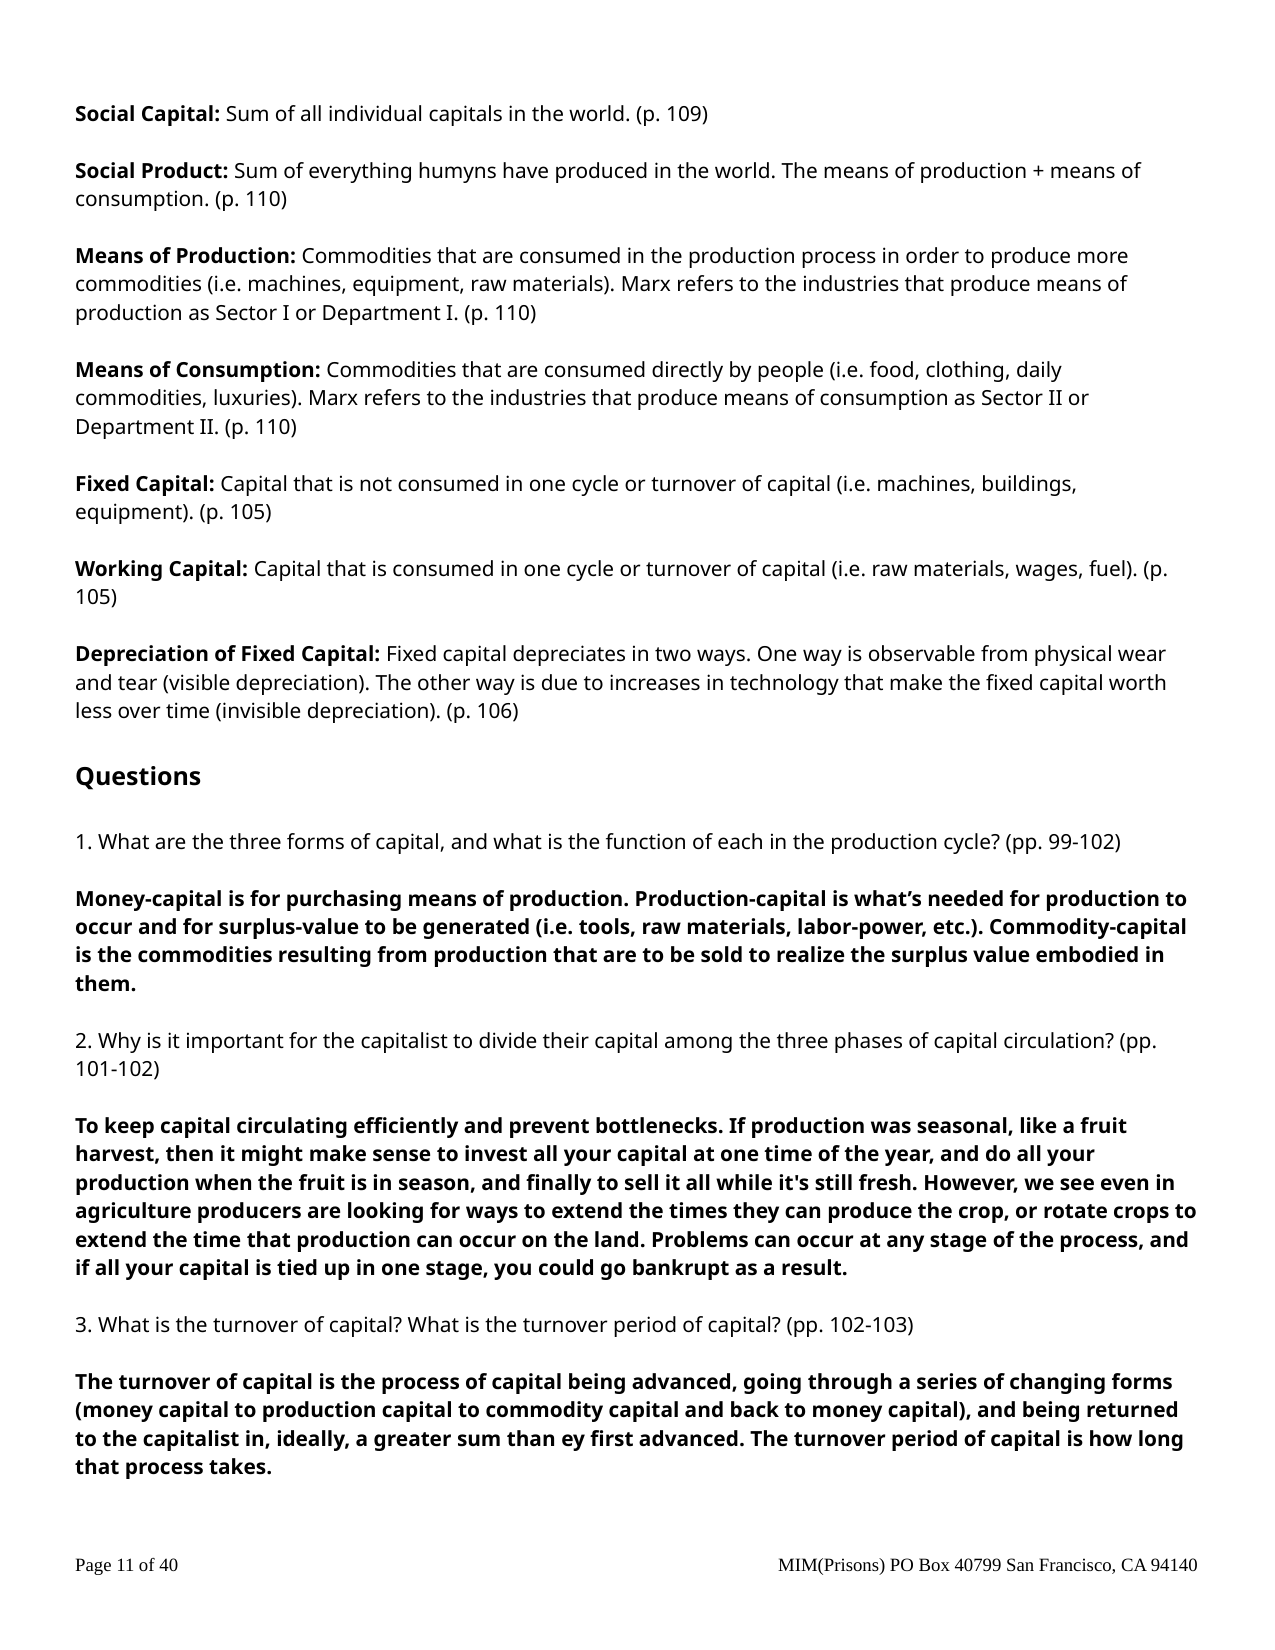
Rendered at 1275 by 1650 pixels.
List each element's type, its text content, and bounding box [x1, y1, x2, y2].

text Depreciation of Fixed Capital: Fixed capital depreciates in two ways. One way is observable from physical wear and tear (visible depreciation). The other way is due to increases in technology that make the fixed capital worth less over time (invisible depreciation). (p. 106) [75, 639, 1200, 724]
text 2. Why is it important for the capitalist to divide their capital among the three phases of capital circulation? (pp. 101-102) [75, 1026, 1200, 1083]
text Social Capital: Sum of all individual capitals in the world. (p. 109) [75, 99, 1200, 127]
text Means of Consumption: Commodities that are consumed directly by people (i.e. food, clothing, daily commodities, luxuries). Marx refers to the industries that produce means of consumption as Sector II or Department II. (p. 110) [75, 355, 1200, 440]
text 1. What are the three forms of capital, and what is the function of each in the production cycle? (pp. 99-102) [75, 827, 1200, 855]
text Questions [75, 759, 1200, 793]
text Working Capital: Capital that is consumed in one cycle or turnover of capital (i.e. raw materials, wages, fuel). (p. 105) [75, 554, 1200, 611]
text Fixed Capital: Capital that is not consumed in one cycle or turnover of capital (i.e. machines, buildings, equipment). (p. 105) [75, 469, 1200, 526]
text Social Product: Sum of everything humyns have produced in the world. The means of production + means of consumption. (p. 110) [75, 156, 1200, 213]
text To keep capital circulating efficiently and prevent bottlenecks. If production was seasonal, like a fruit harvest, then it might make sense to invest all your capital at one time of the year, and do all your production when the fruit is in season, and finally to sell it all while it's still fresh. However, we see even in agriculture producers are looking for ways to extend the times they can produce the crop, or rotate crops to extend the time that production can occur on the land. Problems can occur at any stage of the process, and if all your capital is tied up in one stage, you could go bankrupt as a result. [75, 1111, 1200, 1282]
text The turnover of capital is the process of capital being advanced, going through a series of changing forms (money capital to production capital to commodity capital and back to money capital), and being returned to the capitalist in, ideally, a greater sum than ey first advanced. The turnover period of capital is how long that process takes. [75, 1367, 1200, 1481]
text Money-capital is for purchasing means of production. Production-capital is what’s needed for production to occur and for surplus-value to be generated (i.e. tools, raw materials, labor-power, etc.). Commodity-capital is the commodities resulting from production that are to be sold to realize the surplus value embodied in them. [75, 884, 1200, 997]
text 3. What is the turnover of capital? What is the turnover period of capital? (pp. 102-103) [75, 1310, 1200, 1339]
text Means of Production: Commodities that are consumed in the production process in order to produce more commodities (i.e. machines, equipment, raw materials). Marx refers to the industries that produce means of production as Sector I or Department I. (p. 110) [75, 241, 1200, 326]
